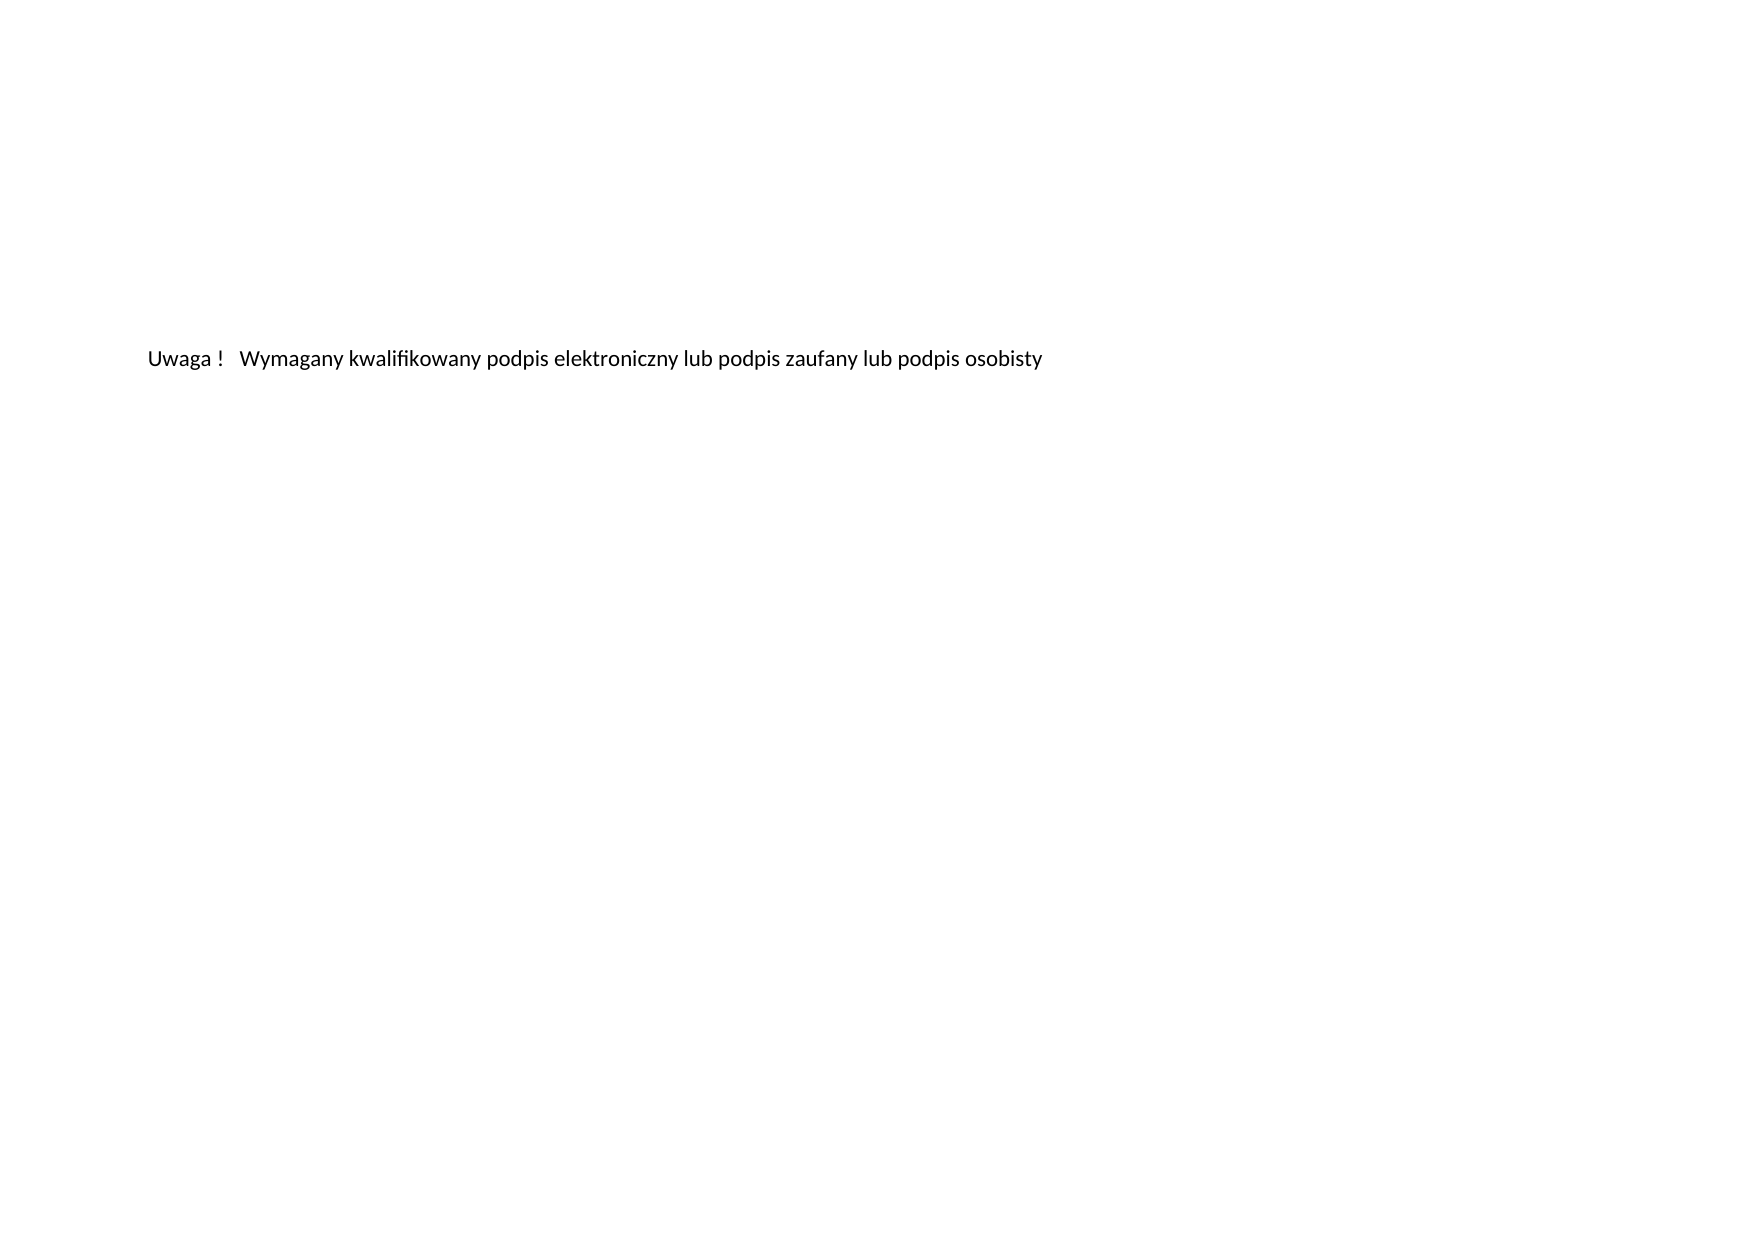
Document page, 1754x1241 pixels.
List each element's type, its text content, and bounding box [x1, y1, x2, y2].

text Uwaga ! Wymagany kwalifikowany podpis elektroniczny lub podpis zaufany lub podpis osobisty [148, 344, 1606, 372]
